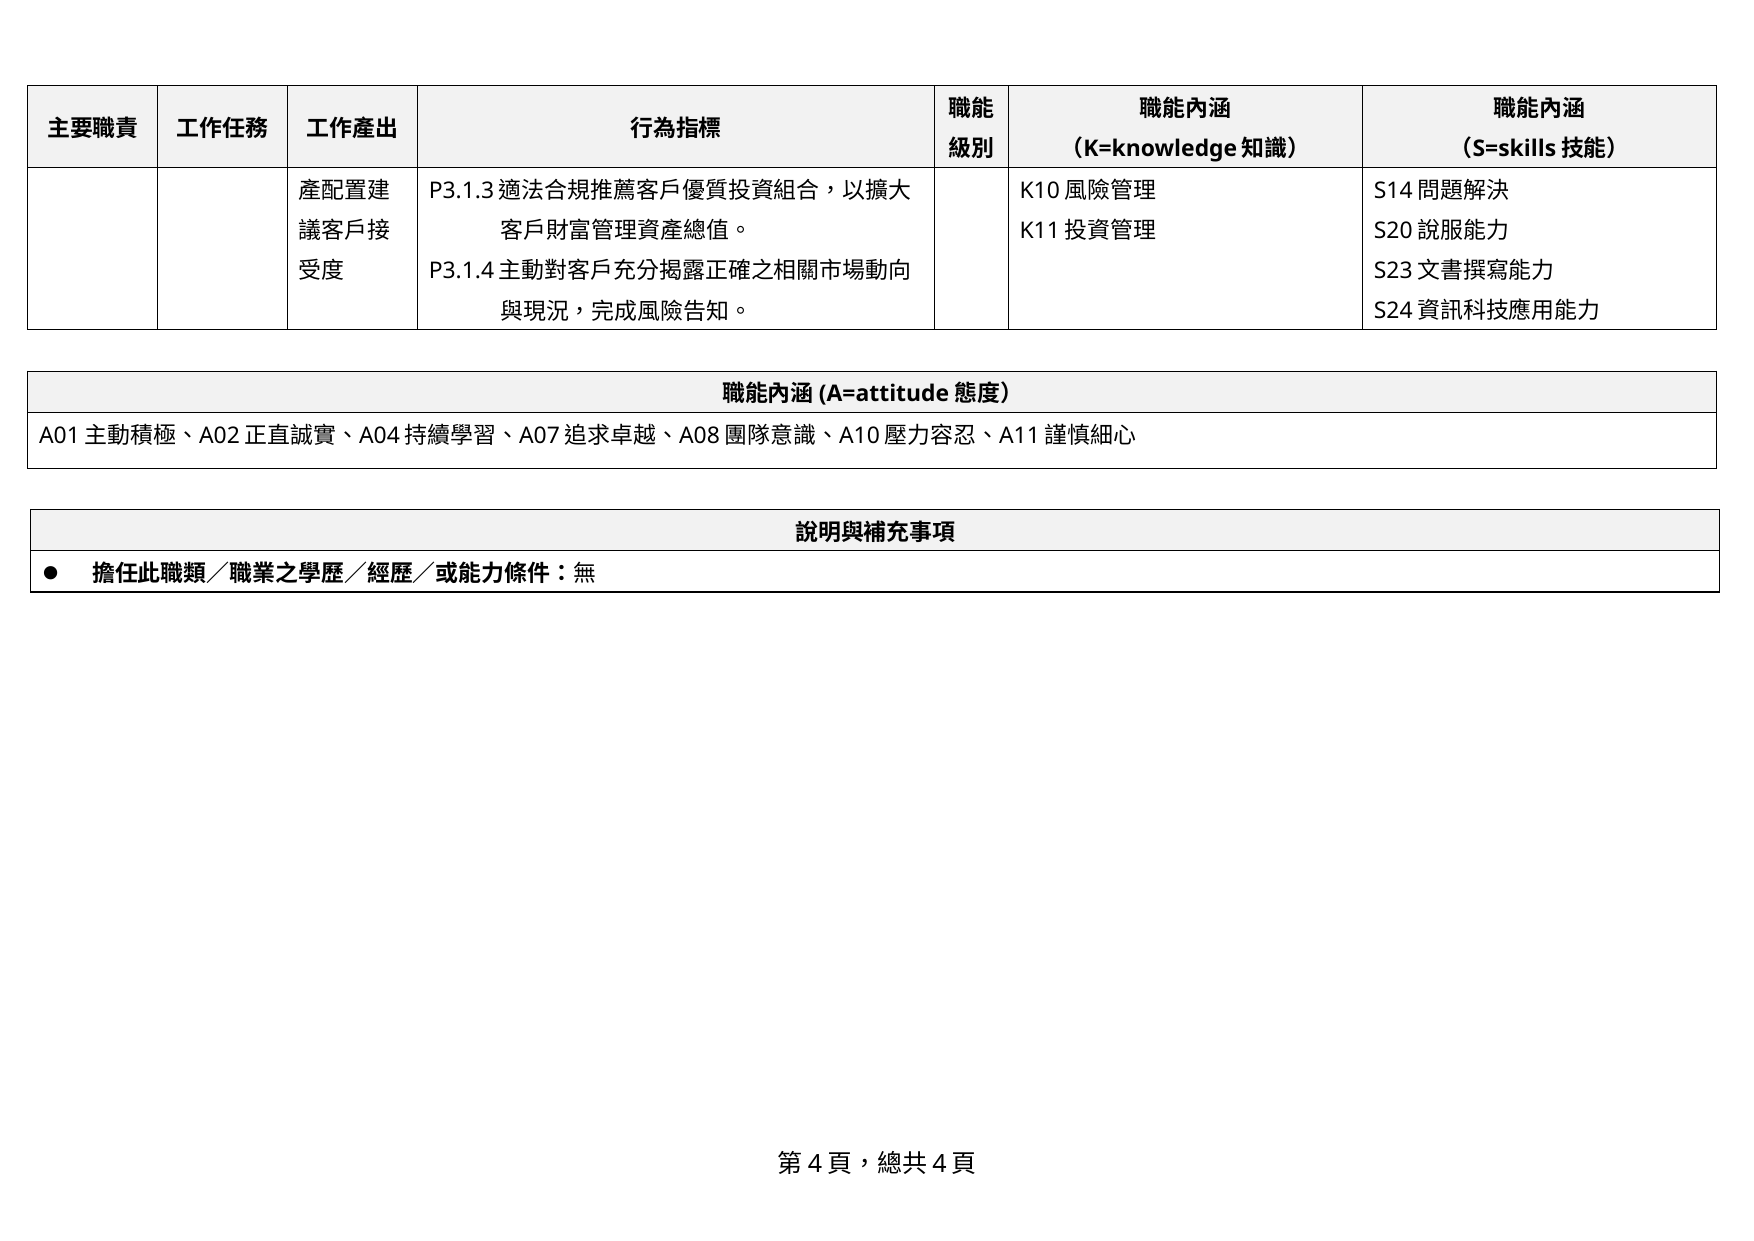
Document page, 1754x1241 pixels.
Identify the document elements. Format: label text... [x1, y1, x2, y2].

table_header 行為指標 [418, 86, 934, 167]
table_header 職能內涵 (A=attitude態度） [28, 372, 1716, 412]
table_header 工作任務 [158, 86, 287, 167]
table_header 工作產出 [288, 86, 417, 167]
table_header 說明與補充事項 [31, 510, 1719, 550]
table_cell [28, 168, 157, 329]
table_header 主要職責 [28, 86, 157, 167]
table_header 職能內涵 （K=knowledge知識） [1009, 86, 1362, 167]
table_cell 產配置建議客戶接受度 [288, 168, 417, 329]
table_cell [935, 168, 1008, 329]
table_cell A01主動積極、A02正直誠實、A04持續學習、A07追求卓越、A08團隊意識、A10壓力容忍、A11謹慎細心 [28, 413, 1716, 467]
table_header 職能內涵 （S=skills技能） [1363, 86, 1716, 167]
table_header 職能 級別 [935, 86, 1008, 167]
table_cell [158, 168, 287, 329]
table_cell P3.1.3適法合規推薦客戶優質投資組合，以擴大客戶財富管理資產總值。 P3.1.4主動對客戶充分揭露正確之相關市場動向與現況，完成風險告知。 [418, 168, 934, 329]
table_cell S14問題解決 S20說服能力 S23文書撰寫能力 S24資訊科技應用能力 [1363, 168, 1716, 329]
table_cell 擔任此職類／職業之學歷／經歷／或能力條件：無 [31, 551, 1719, 591]
table_cell K10風險管理 K11投資管理 [1009, 168, 1362, 329]
